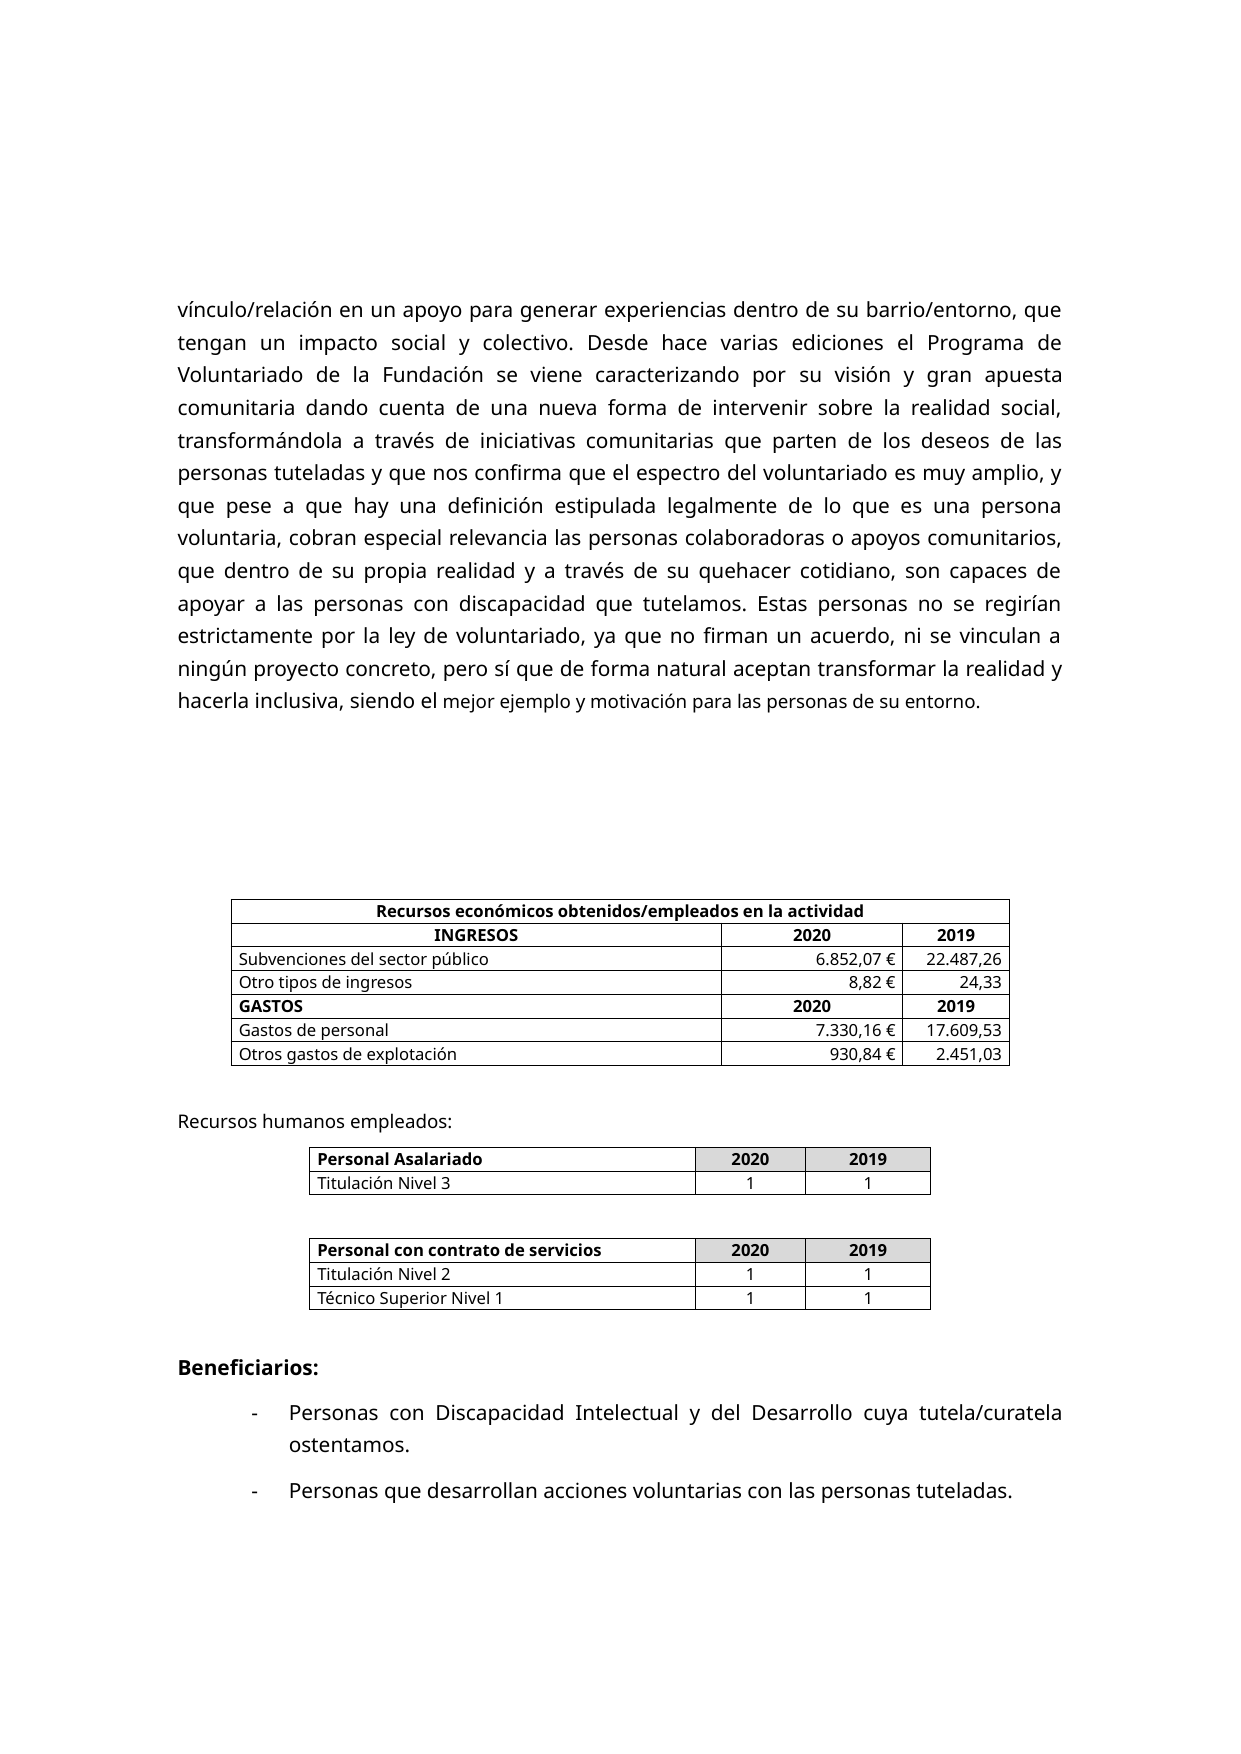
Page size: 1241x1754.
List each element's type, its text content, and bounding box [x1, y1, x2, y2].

table_header 2020 [696, 1239, 805, 1262]
table_cell 1 [806, 1287, 930, 1309]
table_cell 2019 [903, 924, 1009, 946]
table_cell 930,84 € [722, 1042, 902, 1065]
table_cell 22.487,26 [903, 947, 1009, 970]
text vínculo/relación en un apoyo para generar experiencias dentro de su barrio/entorno, que tengan un impacto social y colectivo. Desde hace varias ediciones el Programa de Voluntariado de la Fundación se viene caracterizando por su visión y gran apuesta comunitaria dando cuenta de una nueva forma de intervenir sobre la realidad social, transformándola a través de iniciativas comunitarias que parten de los deseos de las personas tuteladas y que nos confirma que el espectro del voluntariado es muy amplio, y que pese a que hay una definición estipulada legalmente de lo que es una persona voluntaria, cobran especial relevancia las personas colaboradoras o apoyos comunitarios, que dentro de su propia realidad y a través de su quehacer cotidiano, son capaces de apoyar a las personas con discapacidad que tutelamos. Estas personas no se regirían estrictamente por la ley de voluntariado, ya que no firman un acuerdo, ni se vinculan a ningún proyecto concreto, pero sí que de forma natural aceptan transformar la realidad y hacerla inclusiva, siendo el mejor ejemplo y motivación para las personas de su entorno. [177, 295, 1063, 715]
table_cell 1 [806, 1263, 930, 1286]
table_header Personal Asalariado [310, 1148, 695, 1171]
table_cell 1 [696, 1172, 805, 1194]
table_cell 2019 [903, 995, 1009, 1017]
list Personas con Discapacidad Intelectual y del Desarrollo cuya tutela/curatela ostentamos. [251, 1398, 1063, 1459]
text Recursos humanos empleados: [177, 1109, 1063, 1134]
text Beneficiarios: [177, 1353, 1063, 1381]
table_cell Subvenciones del sector público [232, 947, 721, 970]
table_cell 2.451,03 [903, 1042, 1009, 1065]
table_cell Otro tipos de ingresos [232, 971, 721, 994]
table_header Personal con contrato de servicios [310, 1239, 695, 1262]
table_cell 8,82 € [722, 971, 902, 994]
table_cell 24,33 [903, 971, 1009, 994]
table_cell 2020 [722, 924, 902, 946]
table_cell Titulación Nivel 3 [310, 1172, 695, 1194]
table_cell Titulación Nivel 2 [310, 1263, 695, 1286]
table_cell 1 [806, 1172, 930, 1194]
table_header 2019 [806, 1148, 930, 1171]
table_cell INGRESOS [232, 924, 721, 946]
table_cell 1 [696, 1263, 805, 1286]
list Personas que desarrollan acciones voluntarias con las personas tuteladas. [251, 1476, 1063, 1504]
table_cell 6.852,07 € [722, 947, 902, 970]
table_cell 2020 [722, 995, 902, 1017]
table_cell Técnico Superior Nivel 1 [310, 1287, 695, 1309]
table_cell Otros gastos de explotación [232, 1042, 721, 1065]
table_header 2020 [696, 1148, 805, 1171]
table_cell 7.330,16 € [722, 1019, 902, 1041]
table_cell 17.609,53 [903, 1019, 1009, 1041]
table_cell Gastos de personal [232, 1019, 721, 1041]
table_header 2019 [806, 1239, 930, 1262]
table_cell 1 [696, 1287, 805, 1309]
table_header Recursos económicos obtenidos/empleados en la actividad [232, 900, 1009, 922]
table_cell GASTOS [232, 995, 721, 1017]
